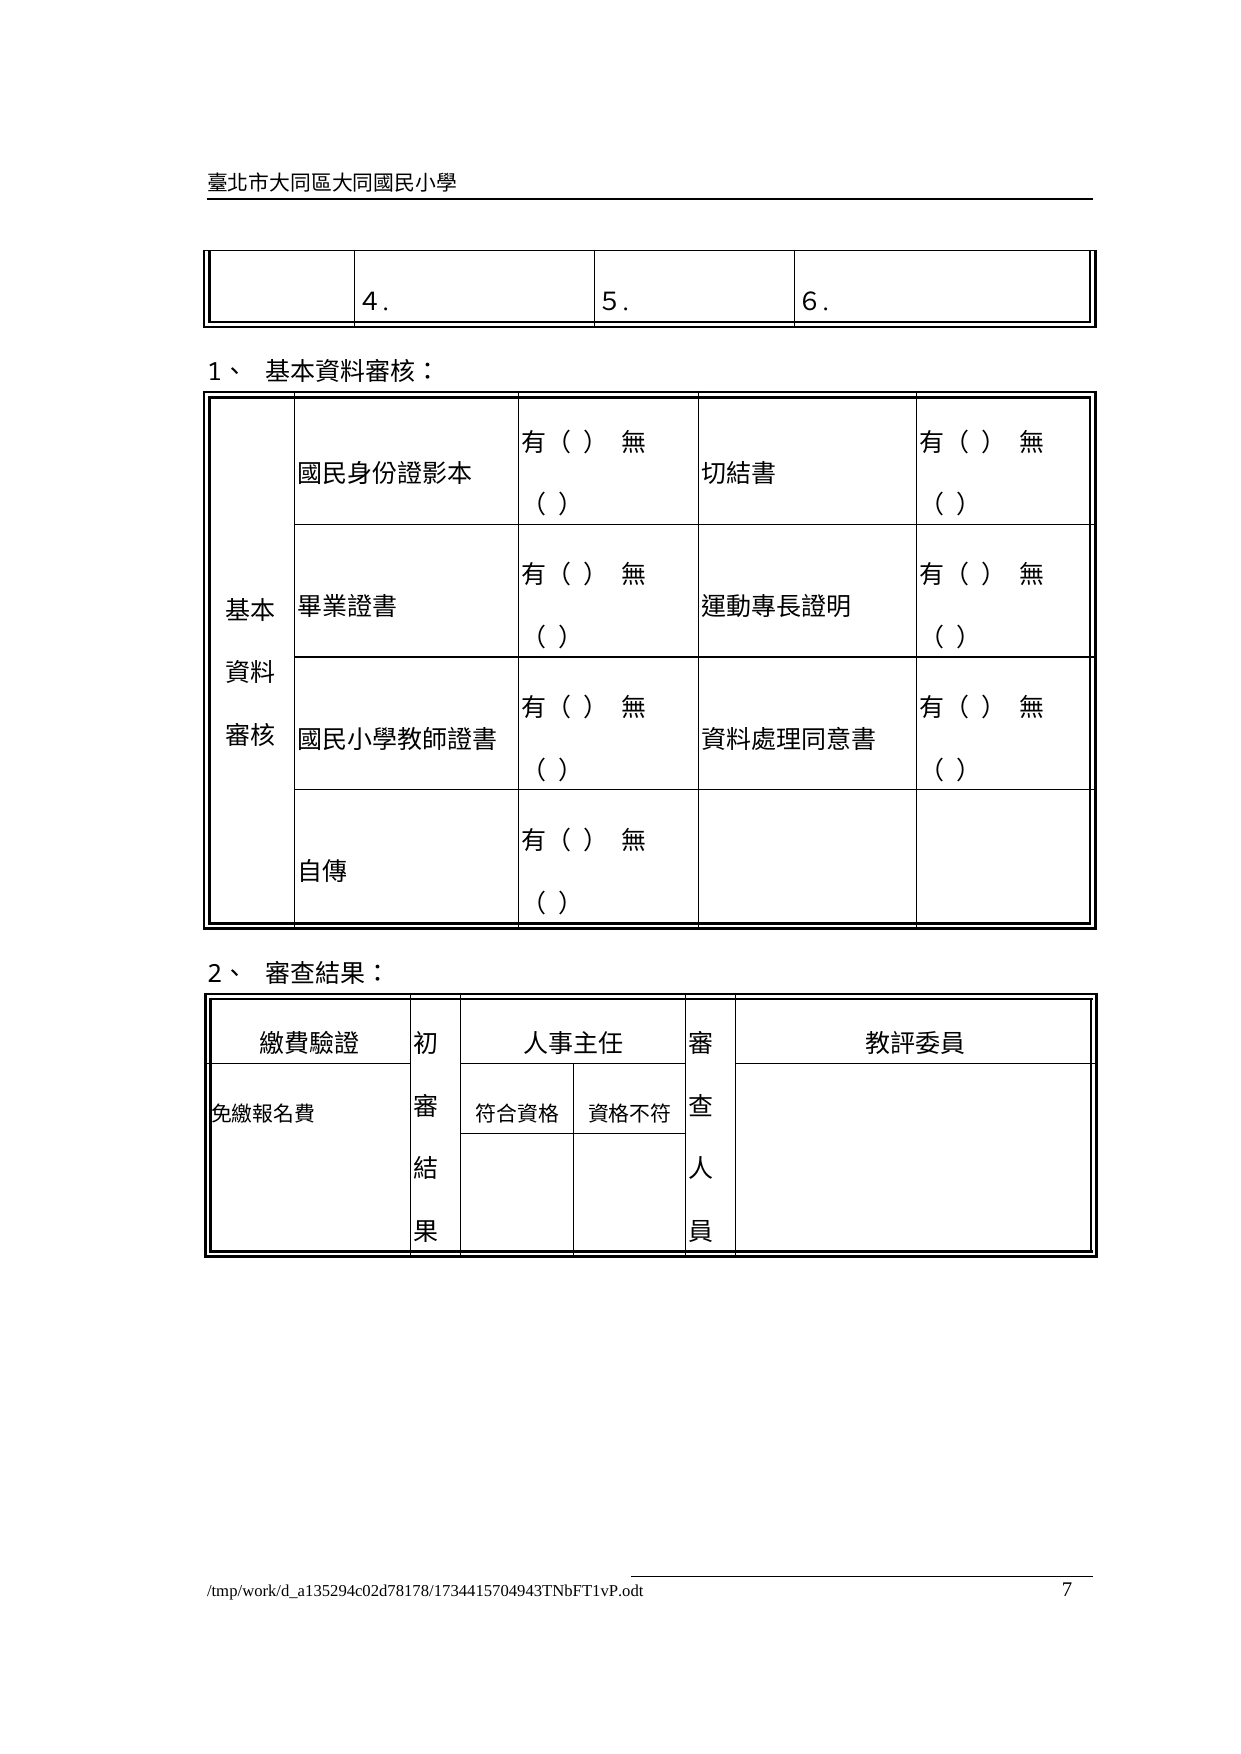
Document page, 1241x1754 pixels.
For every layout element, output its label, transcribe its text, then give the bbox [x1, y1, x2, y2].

table_header 有（ ） 無（ ） [917, 393, 1093, 524]
table_cell [461, 1134, 573, 1250]
table_header 有（ ） 無（ ） [519, 399, 698, 524]
table_header 基本 資料 審核 [207, 393, 294, 922]
table_cell 運動專長證明 [699, 525, 916, 656]
table_header 審 查 人 員 [686, 1000, 735, 1250]
table_header 初審 結 果 [411, 1000, 460, 1250]
table_cell 有（ ） 無（ ） [519, 658, 698, 789]
table_cell 國民小學教師證書 [295, 658, 518, 789]
table_cell ４. [355, 251, 594, 321]
table_cell ５. [595, 251, 794, 321]
table_cell [699, 790, 916, 922]
table_cell 有（ ） 無（ ） [917, 658, 1089, 789]
table_cell 畢業證書 [295, 525, 518, 656]
table_cell 符合資格 [461, 1064, 573, 1133]
table_header 切結書 [699, 399, 916, 524]
table_cell [211, 251, 354, 321]
table_cell 有（ ） 無（ ） [519, 525, 698, 656]
table_header 國民身份證影本 [295, 399, 518, 524]
table_cell 自傳 [295, 790, 518, 922]
table_cell [736, 1064, 1090, 1250]
list 審查結果： [207, 930, 1092, 992]
table_header 繳費驗證 [208, 995, 410, 1063]
table_header 人事主任 [461, 1000, 685, 1063]
table_cell [574, 1134, 685, 1250]
table_cell 資格不符 [574, 1064, 685, 1133]
table_cell 有（ ） 無（ ） [917, 525, 1089, 656]
list 基本資料審核： [207, 328, 1092, 391]
table_cell 免繳報名費 [212, 1064, 410, 1250]
table_cell 有（ ） 無（ ） [519, 790, 698, 922]
table_cell ６. [795, 251, 1089, 321]
table_cell [917, 790, 1089, 922]
table_header 教評委員 [736, 995, 1094, 1063]
table_cell 資料處理同意書 [699, 658, 916, 789]
